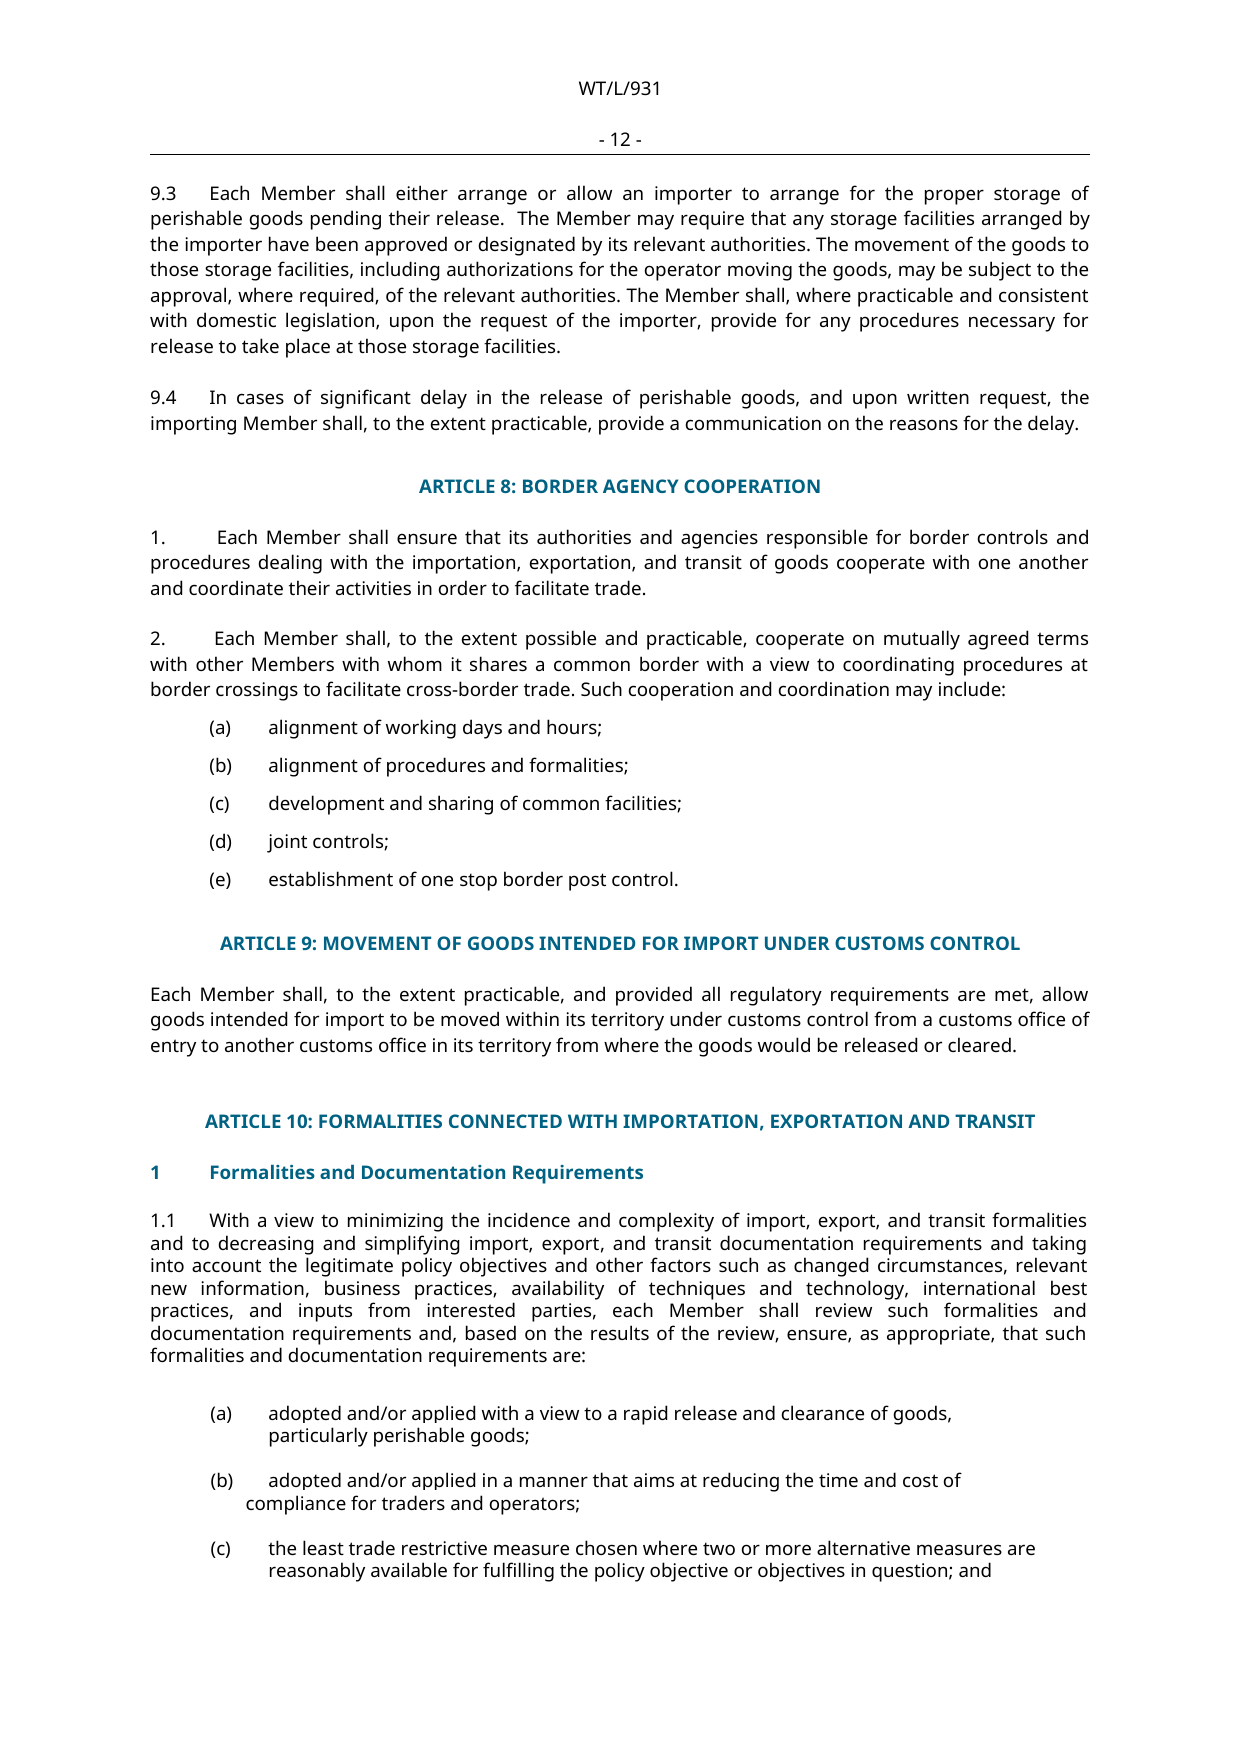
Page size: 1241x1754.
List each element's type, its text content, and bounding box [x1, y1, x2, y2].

text Each Member shall, to the extent practicable, and provided all regulatory requirements are met, allow goods intended for import to be moved within its territory under customs control from a customs office of entry to another customs office in its territory from where the goods would be released or cleared. [150, 981, 1090, 1058]
text ARTICLE 10: FORMALITIES CONNECTED WITH IMPORTATION, EXPORTATION AND TRANSIT [150, 1109, 1090, 1134]
subtitle 1 Formalities and Documentation Requirements [150, 1159, 1090, 1185]
text (d) joint controls; [165, 829, 1090, 854]
text ARTICLE 8: BORDER AGENCY COOPERATION [150, 473, 1090, 499]
text ARTICLE 9: MOVEMENT OF GOODS INTENDED FOR IMPORT UNDER CUSTOMS CONTROL [150, 930, 1090, 956]
text (b) adopted and/or applied in a manner that aims at reducing the time and cost of compliance for traders and operators; [580, 1470, 1088, 1515]
text (c) development and sharing of common facilities; [165, 791, 1090, 816]
text (c) the least trade restrictive measure chosen where two or more alternative measures are reasonably available for fulfilling the policy objective or objectives in question; and [997, 1537, 1088, 1582]
text 1. Each Member shall ensure that its authorities and agencies responsible for border controls and procedures dealing with the importation, exportation, and transit of goods cooperate with one another and coordinate their activities in order to facilitate trade. [150, 524, 1090, 601]
text 1.1 With a view to minimizing the incidence and complexity of import, export, and transit formalities and to decreasing and simplifying import, export, and transit documentation requirements and taking into account the legitimate policy objectives and other factors such as changed circumstances, relevant new information, business practices, availability of techniques and technology, international best practices, and inputs from interested parties, each Member shall review such formalities and documentation requirements and, based on the results of the review, ensure, as appropriate, that such formalities and documentation requirements are: [150, 1233, 1088, 1367]
text 2. Each Member shall, to the extent possible and practicable, cooperate on mutually agreed terms with other Members with whom it shares a common border with a view to coordinating procedures at border crossings to facilitate cross-border trade. Such cooperation and coordination may include: [150, 626, 1090, 702]
text (e) establishment of one stop border post control. [165, 867, 1090, 892]
text 9.3 Each Member shall either arrange or allow an importer to arrange for the proper storage of perishable goods pending their release. The Member may require that any storage facilities arranged by the importer have been approved or designated by its relevant authorities. The movement of the goods to those storage facilities, including authorizations for the operator moving the goods, may be subject to the approval, where required, of the relevant authorities. The Member shall, where practicable and consistent with domestic legislation, upon the request of the importer, provide for any procedures necessary for release to take place at those storage facilities. [150, 206, 1090, 359]
text 9.4 In cases of significant delay in the release of perishable goods, and upon written request, the importing Member shall, to the extent practicable, provide a communication on the reasons for the delay. [150, 384, 1090, 435]
text (a) alignment of working days and hours; [150, 714, 1090, 740]
text (b) alignment of procedures and formalities; [165, 753, 1090, 778]
text (a) adopted and/or applied with a view to a rapid release and clearance of goods, particularly perishable goods; [530, 1402, 1088, 1447]
